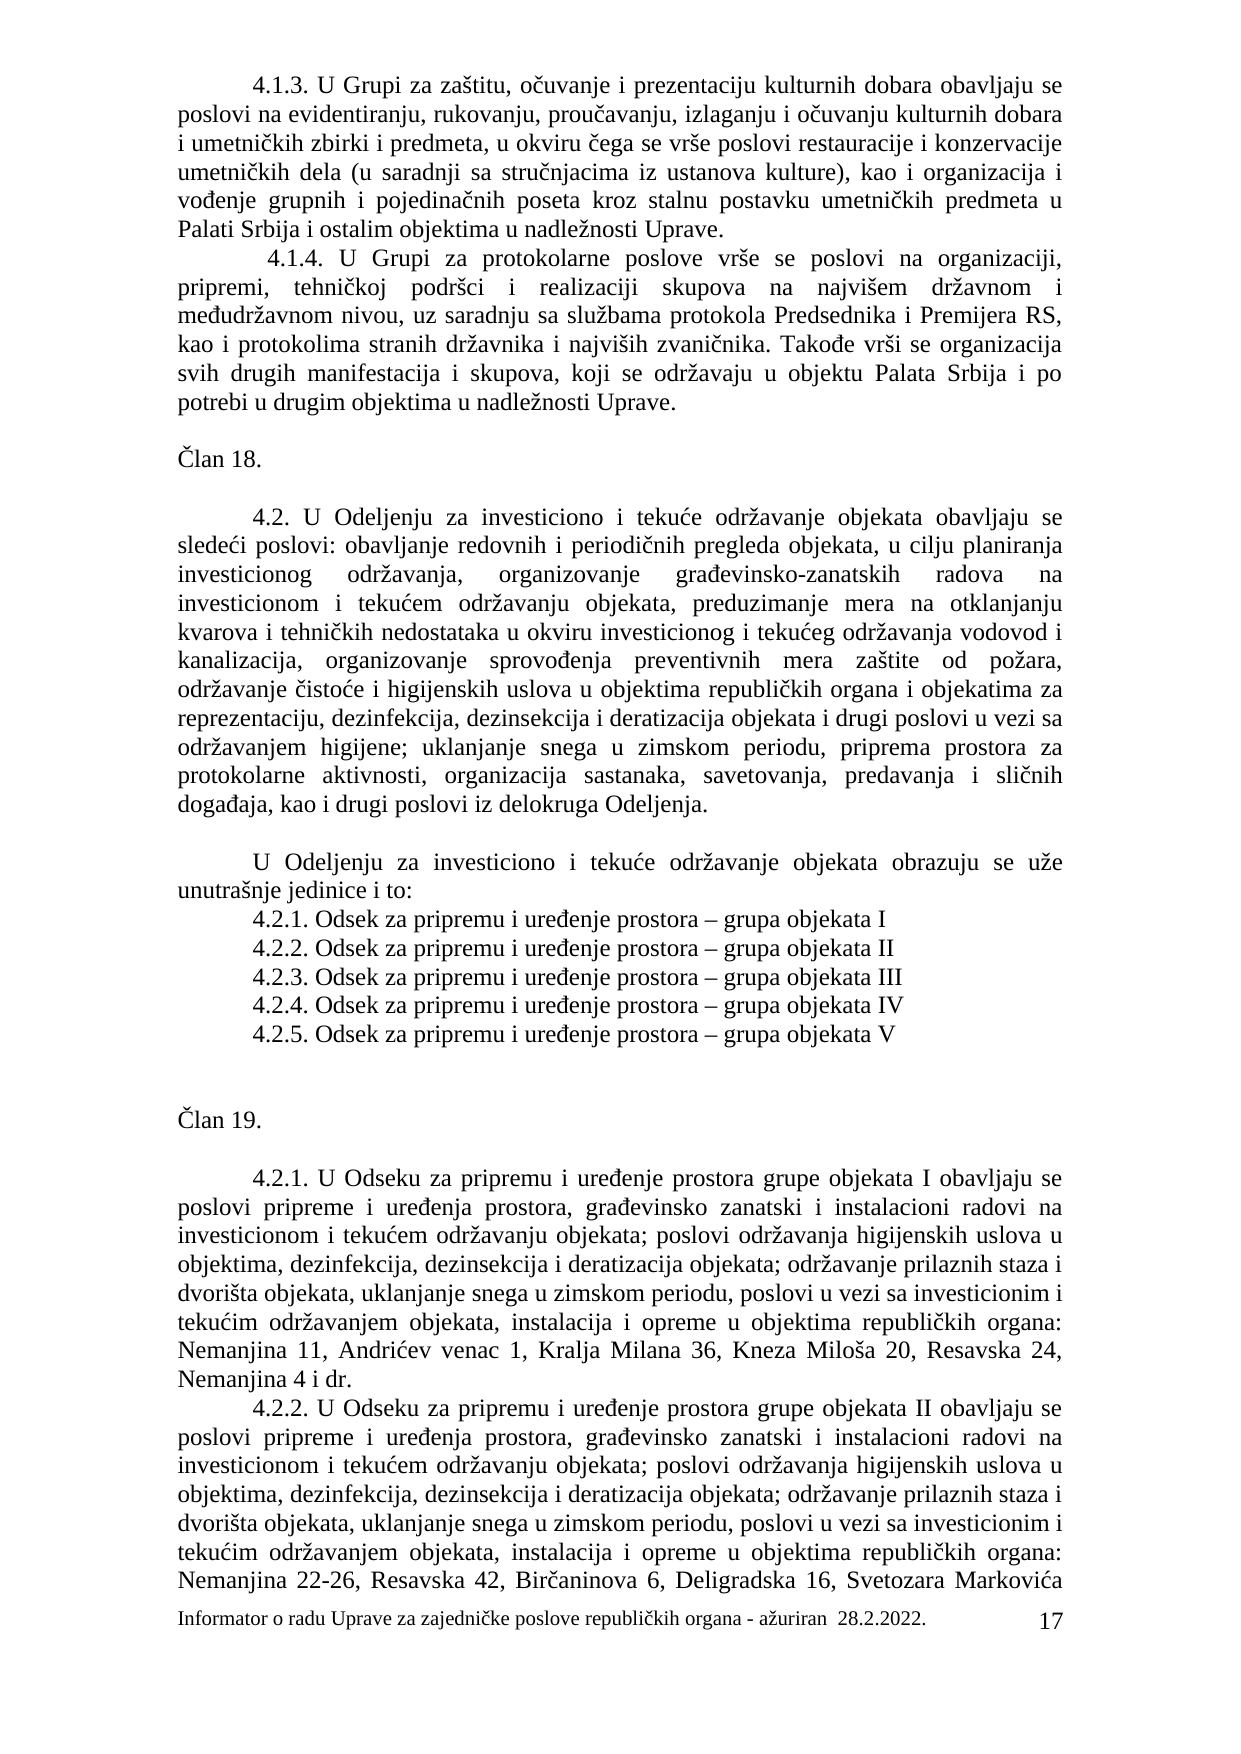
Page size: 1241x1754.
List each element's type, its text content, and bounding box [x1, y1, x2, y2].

text 4.2.1. U Odseku za pripremu i uređenje prostora grupe objekata I obavljaju se poslovi pripreme i uređenja prostora, građevinsko zanatski i instalacioni radovi na investicionom i tekućem održavanju objekata; poslovi održavanja higijenskih uslova u objektima, dezinfekcija, dezinsekcija i deratizacija objekata; održavanje prilaznih staza i dvorišta objekata, uklanjanje snega u zimskom periodu, poslovi u vezi sa investicionim i tekućim održavanjem objekata, instalacija i opreme u objektima republičkih organa: Nemanjina 11, Andrićev venac 1, Kralja Milana 36, Kneza Miloša 20, Resavska 24, Nemanjina 4 i dr. [177, 1163, 1063, 1393]
text 4.2.2. U Odseku za pripremu i uređenje prostora grupe objekata II obavljaju se poslovi pripreme i uređenja prostora, građevinsko zanatski i instalacioni radovi na investicionom i tekućem održavanju objekata; poslovi održavanja higijenskih uslova u objektima, dezinfekcija, dezinsekcija i deratizacija objekata; održavanje prilaznih staza i dvorišta objekata, uklanjanje snega u zimskom periodu, poslovi u vezi sa investicionim i tekućim održavanjem objekata, instalacija i opreme u objektima republičkih organa: Nemanjina 22-26, Resavska 42, Birčaninova 6, Deligradska 16, Svetozara Markovića [177, 1393, 1063, 1594]
text Član 18. [177, 444, 1063, 473]
text U Odeljenju za investiciono i tekuće održavanje objekata obrazuju se uže unutrašnje jedinice i to: [177, 847, 1063, 904]
text 4.2.1. Odsek za pripremu i uređenje prostora – grupa objekata I [177, 904, 1063, 933]
text 4.2.2. Odsek za pripremu i uređenje prostora – grupa objekata II [177, 933, 1063, 962]
text Član 19. [177, 1105, 1063, 1134]
text 4.1.4. U Grupi za protokolarne poslove vrše se poslovi na organizaciji, pripremi, tehničkoj podršci i realizaciji skupova na najvišem državnom i međudržavnom nivou, uz saradnju sa službama protokola Predsednika i Premijera RS, kao i protokolima stranih državnika i najviših zvaničnika. Takođe vrši se organizacija svih drugih manifestacija i skupova, koji se održavaju u objektu Palata Srbija i po potrebi u drugim objektima u nadležnosti Uprave. [177, 243, 1063, 415]
text 4.1.3. U Grupi za zaštitu, očuvanje i prezentaciju kulturnih dobara obavljaju se poslovi na evidentiranju, rukovanju, proučavanju, izlaganju i očuvanju kulturnih dobara i umetničkih zbirki i predmeta, u okviru čega se vrše poslovi restauracije i konzervacije umetničkih dela (u saradnji sa stručnjacima iz ustanova kulture), kao i organizacija i vođenje grupnih i pojedinačnih poseta kroz stalnu postavku umetničkih predmeta u Palati Srbija i ostalim objektima u nadležnosti Uprave. [177, 70, 1063, 243]
text 4.2.3. Odsek za pripremu i uređenje prostora – grupa objekata III [177, 962, 1063, 990]
text 4.2. U Odeljenju za investiciono i tekuće održavanje objekata obavljaju se sledeći poslovi: obavljanje redovnih i periodičnih pregleda objekata, u cilju planiranja investicionog održavanja, organizovanje građevinsko-zanatskih radova na investicionom i tekućem održavanju objekata, preduzimanje mera na otklanjanju kvarova i tehničkih nedostataka u okviru investicionog i tekućeg održavanja vodovod i kanalizacija, organizovanje sprovođenja preventivnih mera zaštite od požara, održavanje čistoće i higijenskih uslova u objektima republičkih organa i objekatima za reprezentaciju, dezinfekcija, dezinsekcija i deratizacija objekata i drugi poslovi u vezi sa održavanjem higijene; uklanjanje snega u zimskom periodu, priprema prostora za protokolarne aktivnosti, organizacija sastanaka, savetovanja, predavanja i sličnih događaja, kao i drugi poslovi iz delokruga Odeljenja. [177, 502, 1063, 818]
text 4.2.5. Odsek za pripremu i uređenje prostora – grupa objekata V [177, 1019, 1063, 1048]
text 4.2.4. Odsek za pripremu i uređenje prostora – grupa objekata IV [177, 990, 1063, 1019]
